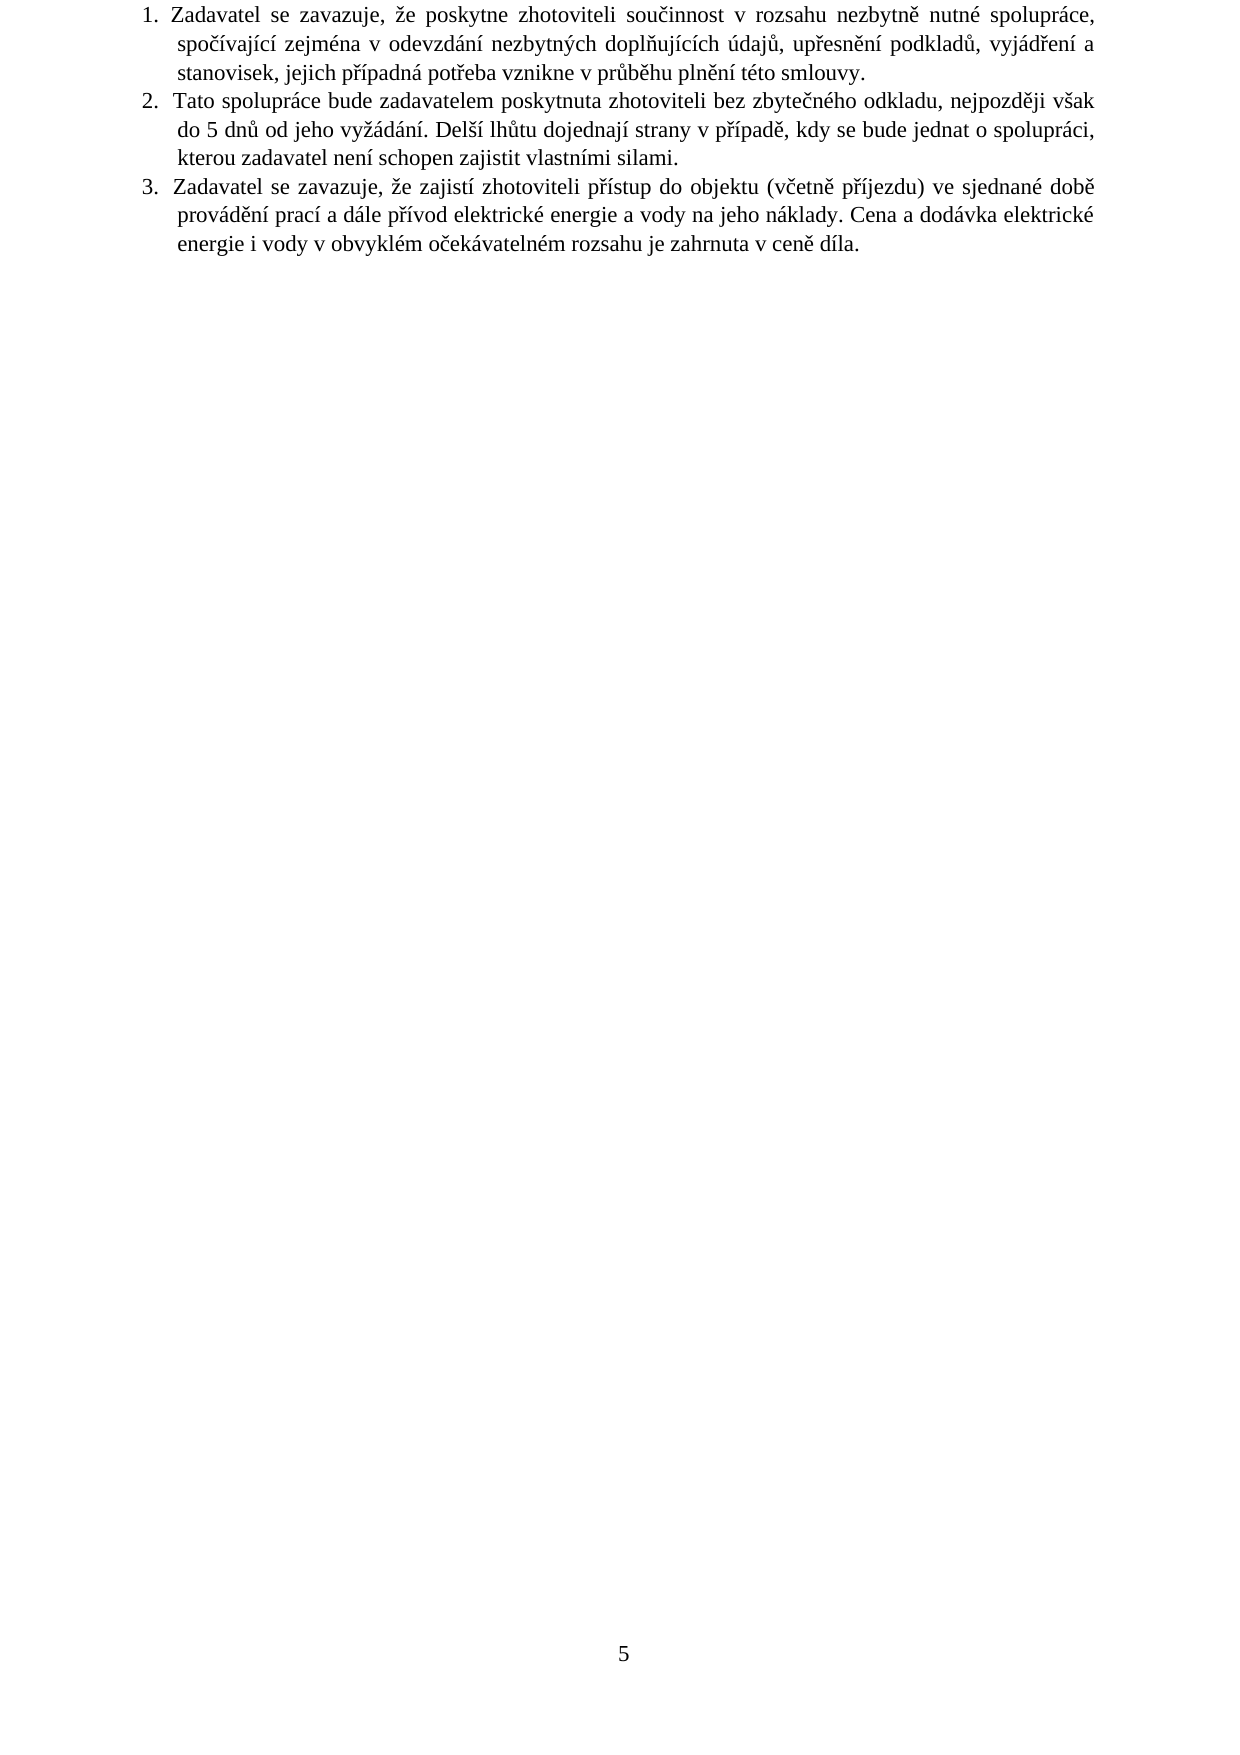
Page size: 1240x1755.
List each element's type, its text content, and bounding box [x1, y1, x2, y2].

list Zadavatel se zavazuje, že zajistí zhotoviteli přístup do objektu (včetně příjezdu) ve sjednané době provádění prací a dále přívod elektrické energie a vody na jeho náklady. Cena a dodávka elektrické energie i vody v obvyklém očekávatelném rozsahu je zahrnuta v ceně díla. [142, 171, 1096, 257]
list Tato spolupráce bude zadavatelem poskytnuta zhotoviteli bez zbytečného odkladu, nejpozději však do 5 dnů od jeho vyžádání. Delší lhůtu dojednají strany v případě, kdy se bude jednat o spolupráci, kterou zadavatel není schopen zajistit vlastními silami. [142, 86, 1096, 171]
list Zadavatel se zavazuje, že poskytne zhotoviteli součinnost v rozsahu nezbytně nutné spolupráce, spočívající zejména v odevzdání nezbytných doplňujících údajů, upřesnění podkladů, vyjádření a stanovisek, jejich případná potřeba vznikne v průběhu plnění této smlouvy. [142, 0, 1096, 86]
